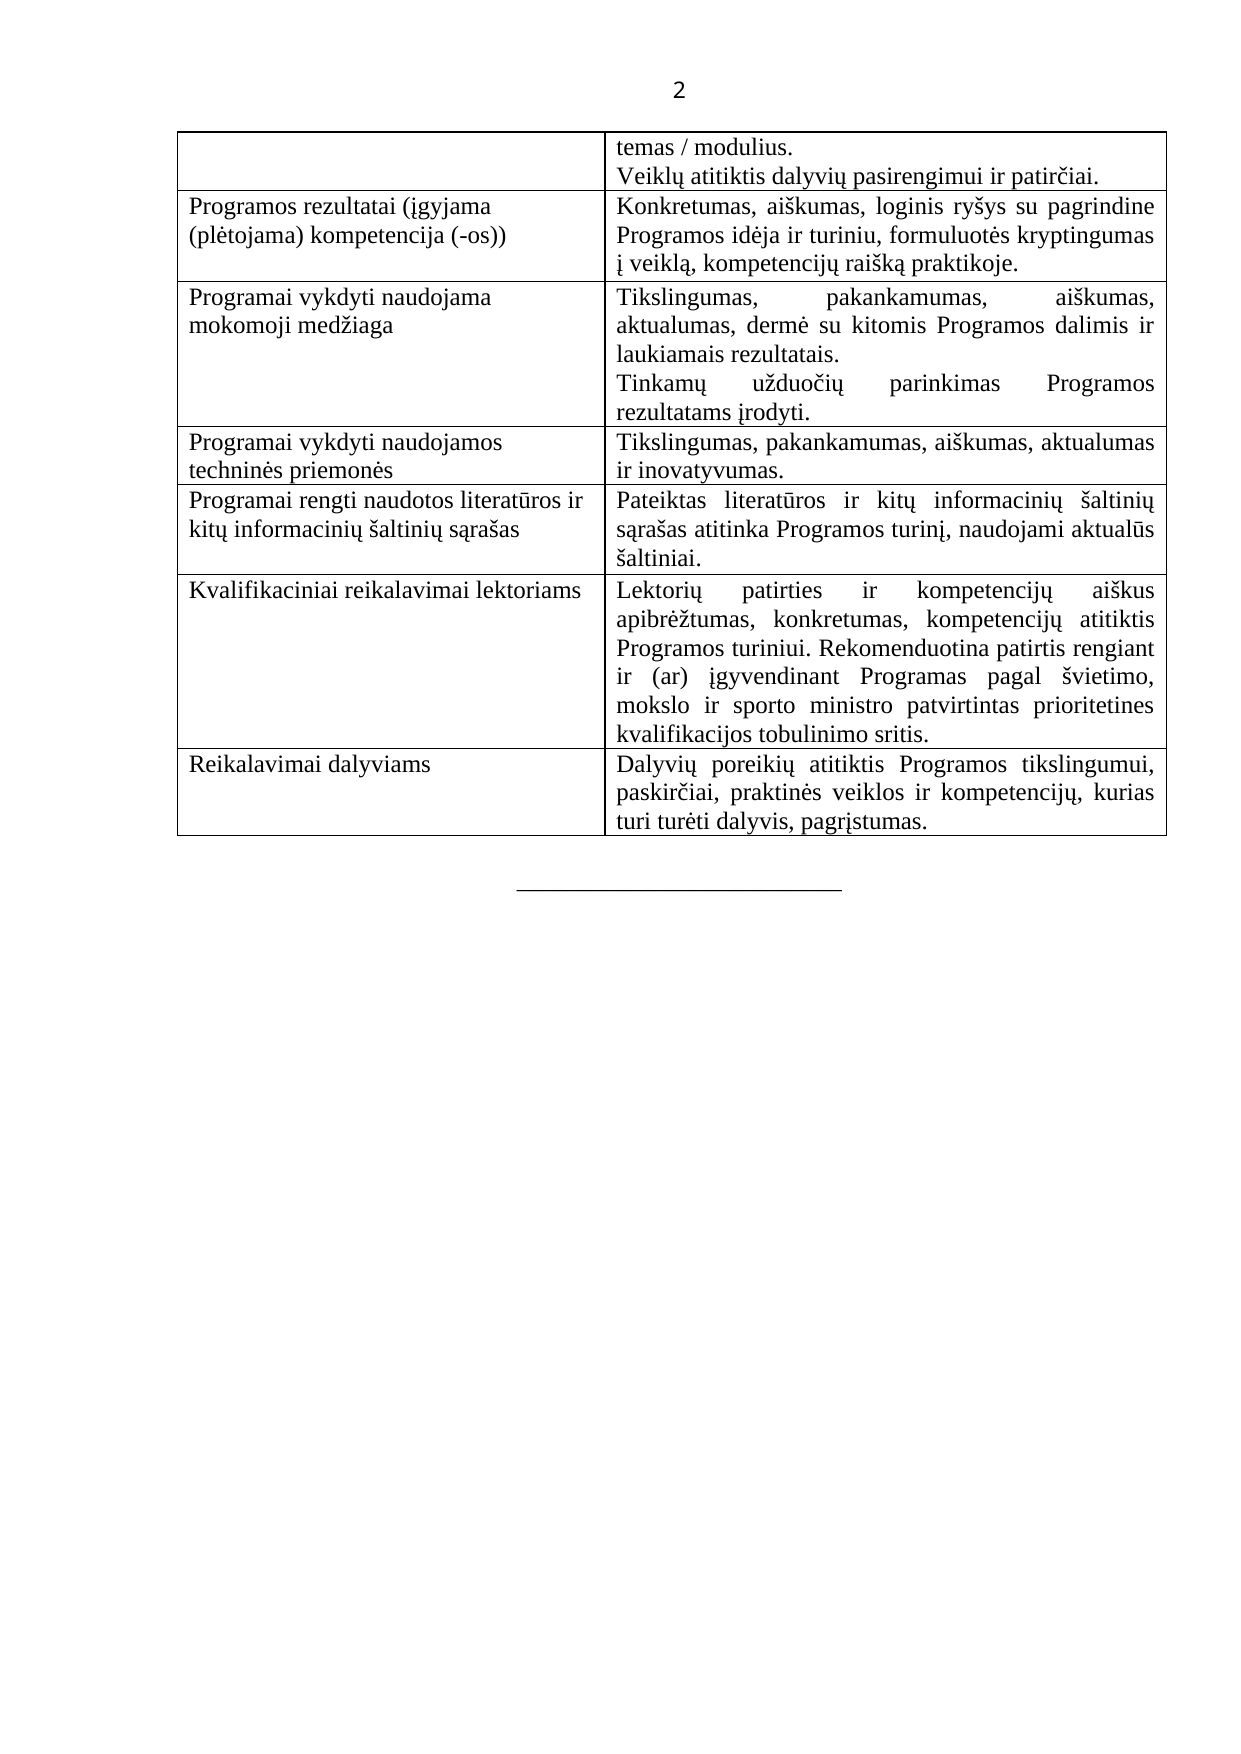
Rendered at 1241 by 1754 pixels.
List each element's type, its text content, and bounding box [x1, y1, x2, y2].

table_cell Programos rezultatai (įgyjama (plėtojama) kompetencija (-os)) [178, 191, 604, 281]
table_cell Konkretumas, aiškumas, loginis ryšys su pagrindine Programos idėja ir turiniu, formuluotės kryptingumas į veiklą, kompetencijų raišką praktikoje. [606, 191, 1166, 281]
table_cell Programai vykdyti naudojama mokomoji medžiaga [178, 282, 604, 426]
table_cell temas / modulius. Veiklų atitiktis dalyvių pasirengimui ir patirčiai. [606, 133, 1166, 190]
text __________________________ [177, 865, 1181, 893]
table_cell Tikslingumas, pakankamumas, aiškumas, aktualumas, dermė su kitomis Programos dalimis ir laukiamais rezultatais. Tinkamų užduočių parinkimas Programos rezultatams įrodyti. [606, 282, 1166, 426]
table_cell Tikslingumas, pakankamumas, aiškumas, aktualumas ir inovatyvumas. [606, 427, 1166, 484]
table_cell [178, 133, 604, 190]
table_cell Pateiktas literatūros ir kitų informacinių šaltinių sąrašas atitinka Programos turinį, naudojami aktualūs šaltiniai. [606, 485, 1166, 574]
table_cell Kvalifikaciniai reikalavimai lektoriams [178, 575, 604, 748]
table_cell Programai rengti naudotos literatūros ir kitų informacinių šaltinių sąrašas [178, 485, 604, 574]
table_cell Lektorių patirties ir kompetencijų aiškus apibrėžtumas, konkretumas, kompetencijų atitiktis Programos turiniui. Rekomenduotina patirtis rengiant ir (ar) įgyvendinant Programas pagal švietimo, mokslo ir sporto ministro patvirtintas prioritetines kvalifikacijos tobulinimo sritis. [606, 575, 1166, 748]
table_cell Dalyvių poreikių atitiktis Programos tikslingumui, paskirčiai, praktinės veiklos ir kompetencijų, kurias turi turėti dalyvis, pagrįstumas. [606, 749, 1166, 835]
table_cell Reikalavimai dalyviams [178, 749, 604, 835]
table_cell Programai vykdyti naudojamos techninės priemonės [178, 427, 604, 484]
